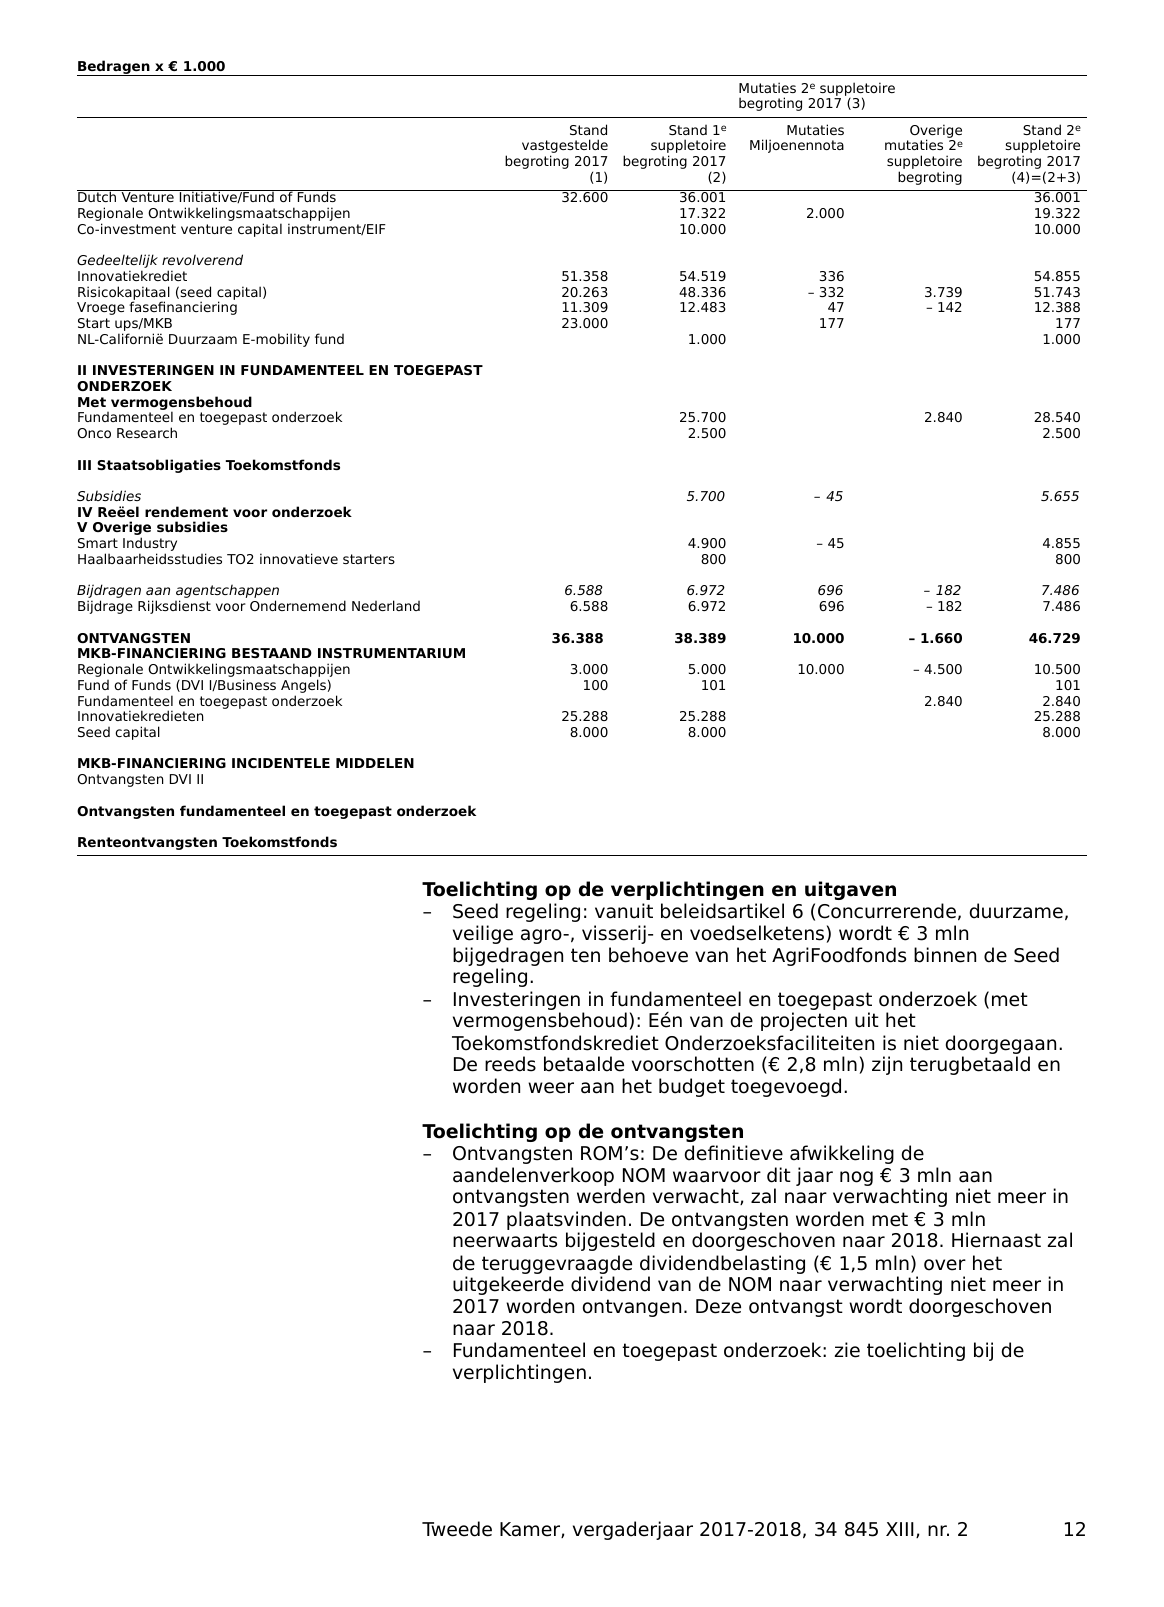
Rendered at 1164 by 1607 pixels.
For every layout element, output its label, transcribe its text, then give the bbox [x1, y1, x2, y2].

table_cell [969, 568, 1087, 583]
table_cell [850, 489, 968, 504]
table_cell [850, 756, 968, 772]
table_cell 20.263 [496, 284, 614, 300]
table_cell [969, 237, 1087, 253]
table_cell [850, 363, 968, 410]
table_cell [850, 269, 968, 284]
table_cell – 142 [850, 300, 968, 316]
table_cell [614, 835, 732, 855]
table_cell [850, 426, 968, 442]
table_cell [850, 253, 968, 269]
table_cell [614, 253, 732, 269]
table_cell [496, 772, 614, 788]
table_cell 12.483 [614, 300, 732, 316]
table_cell [850, 835, 968, 855]
table_cell [969, 347, 1087, 363]
table_cell 25.288 [496, 709, 614, 725]
table_cell 36.001 [614, 191, 732, 206]
table_cell 2.840 [850, 693, 968, 709]
table_cell Stand 1e suppletoire begroting 2017 (2) [614, 118, 732, 190]
table_cell [496, 221, 614, 237]
table_cell 6.972 [614, 599, 732, 615]
table_cell [614, 646, 732, 662]
table_cell 2.840 [850, 410, 968, 426]
table_cell 5.000 [614, 662, 732, 678]
table_cell [77, 819, 496, 835]
table_cell Innovatiekredieten [77, 709, 496, 725]
table_cell [614, 347, 732, 363]
table_cell 101 [614, 678, 732, 693]
table_cell 10.500 [969, 662, 1087, 678]
table_cell [732, 505, 850, 520]
table_cell [496, 442, 614, 457]
table_cell [496, 568, 614, 583]
table_cell [969, 505, 1087, 520]
table_cell – 182 [850, 583, 968, 599]
table_cell 177 [732, 316, 850, 332]
table_cell 38.389 [614, 630, 732, 646]
table_cell [496, 835, 614, 855]
table_cell 46.729 [969, 630, 1087, 646]
table_cell 2.500 [614, 426, 732, 442]
table_cell Mutaties 2e suppletoire begroting 2017 (3) [732, 76, 968, 117]
table_cell [850, 442, 968, 457]
table_cell [850, 772, 968, 788]
table_cell [850, 458, 968, 473]
table_cell [496, 505, 614, 520]
table_cell Innovatiekrediet [77, 269, 496, 284]
table_cell – 1.660 [850, 630, 968, 646]
table_cell [614, 788, 732, 803]
table_cell [496, 473, 614, 489]
table_cell [496, 552, 614, 567]
table_cell [969, 520, 1087, 536]
table_cell 8.000 [496, 725, 614, 741]
table_cell [732, 772, 850, 788]
table_cell Regionale Ontwikkelingsmaatschappijen [77, 206, 496, 221]
table_cell [850, 709, 968, 725]
table_cell [496, 332, 614, 347]
table_cell 54.519 [614, 269, 732, 284]
table_cell [614, 316, 732, 332]
table_cell II INVESTERINGEN IN FUNDAMENTEEL EN TOEGEPAST ONDERZOEK Met vermogensbehoud [77, 363, 496, 410]
table_cell NL-Californië Duurzaam E-mobility fund [77, 332, 496, 347]
table_cell – 45 [732, 489, 850, 504]
text – Fundamenteel en toegepast onderzoek: zie toelichting bij de verplichtingen. [422, 1340, 1087, 1384]
table_cell [850, 725, 968, 741]
table_cell [732, 426, 850, 442]
table_cell 800 [969, 552, 1087, 567]
table_cell 10.000 [614, 221, 732, 237]
table_cell [732, 678, 850, 693]
table_cell Dutch Venture Initiative/Fund of Funds [77, 191, 496, 206]
table_cell [850, 819, 968, 835]
table_cell [496, 693, 614, 709]
table_cell 5.655 [969, 489, 1087, 504]
table_cell [496, 237, 614, 253]
table_cell [614, 804, 732, 819]
table_cell Ontvangsten DVI II [77, 772, 496, 788]
table_cell [732, 646, 850, 662]
table_cell 8.000 [969, 725, 1087, 741]
table_cell [969, 363, 1087, 410]
table_cell [969, 646, 1087, 662]
table_cell [732, 237, 850, 253]
table_cell [496, 489, 614, 504]
table_cell [732, 191, 850, 206]
table_cell 7.486 [969, 599, 1087, 615]
table_cell [850, 552, 968, 567]
table_cell 10.000 [732, 630, 850, 646]
table_cell [969, 458, 1087, 473]
table_cell [614, 819, 732, 835]
table_cell Onco Research [77, 426, 496, 442]
table_cell [732, 741, 850, 756]
table_cell [969, 76, 1087, 117]
table_cell Smart Industry [77, 536, 496, 552]
table_cell 6.972 [614, 583, 732, 599]
table_cell – 4.500 [850, 662, 968, 678]
table_cell 25.288 [614, 709, 732, 725]
table_cell [732, 804, 850, 819]
text – Ontvangsten ROM’s: De definitieve afwikkeling de aandelenverkoop NOM waarvoor dit jaar nog € 3 mln aan ontvangsten werden verwacht, zal naar verwachting niet meer in 2017 plaatsvinden. De ontvangsten worden met € 3 mln neerwaarts bijgesteld en doorgeschoven naar 2018. Hiernaast zal de teruggevraagde dividendbelasting (€ 1,5 mln) over het uitgekeerde dividend van de NOM naar verwachting niet meer in 2017 worden ontvangen. Deze ontvangst wordt doorgeschoven naar 2018. [422, 1142, 1087, 1340]
table_cell [732, 442, 850, 457]
table_cell Stand vastgestelde begroting 2017 (1) [496, 118, 614, 190]
table_cell 2.500 [969, 426, 1087, 442]
table_cell [969, 473, 1087, 489]
table_cell [614, 473, 732, 489]
table_cell 51.743 [969, 284, 1087, 300]
table_cell [969, 819, 1087, 835]
table_cell [850, 678, 968, 693]
table_cell – 45 [732, 536, 850, 552]
table_cell 1.000 [614, 332, 732, 347]
table_cell [496, 206, 614, 221]
table_cell [614, 756, 732, 772]
table_cell Ontvangsten fundamenteel en toegepast onderzoek [77, 804, 496, 819]
table_cell – 182 [850, 599, 968, 615]
table_cell [850, 536, 968, 552]
table_cell 6.588 [496, 583, 614, 599]
table_cell [732, 253, 850, 269]
table_cell [496, 363, 614, 410]
table_cell [732, 725, 850, 741]
table_cell [732, 788, 850, 803]
table_cell [614, 442, 732, 457]
table_cell [850, 316, 968, 332]
table_cell [732, 473, 850, 489]
table_cell [969, 442, 1087, 457]
table_cell Co-investment venture capital instrument/EIF [77, 221, 496, 237]
table_cell [614, 237, 732, 253]
table_cell [850, 332, 968, 347]
table_cell [496, 253, 614, 269]
table_cell [614, 76, 732, 117]
table_cell III Staatsobligaties Toekomstfonds [77, 458, 496, 473]
table_cell [850, 804, 968, 819]
table_cell [614, 568, 732, 583]
table_cell [496, 788, 614, 803]
table_cell [850, 206, 968, 221]
table_cell 6.588 [496, 599, 614, 615]
table_cell 696 [732, 599, 850, 615]
table_cell 51.358 [496, 269, 614, 284]
table_cell [850, 646, 968, 662]
table_cell 3.000 [496, 662, 614, 678]
table_cell 2.000 [732, 206, 850, 221]
table_cell 36.001 [969, 191, 1087, 206]
subtitle Toelichting op de verplichtingen en uitgaven [422, 878, 1087, 901]
table_cell [850, 347, 968, 363]
table_cell [496, 76, 614, 117]
table_cell 1.000 [969, 332, 1087, 347]
table_cell [732, 332, 850, 347]
table_cell [614, 615, 732, 630]
table_cell – 332 [732, 284, 850, 300]
table_cell [496, 426, 614, 442]
table_cell Haalbaarheidsstudies TO2 innovatieve starters [77, 552, 496, 567]
table_cell [614, 741, 732, 756]
text – Investeringen in fundamenteel en toegepast onderzoek (met vermogensbehoud): Eén van de projecten uit het Toekomstfondskrediet Onderzoeksfaciliteiten is niet doorgegaan. De reeds betaalde voorschotten (€ 2,8 mln) zijn terugbetaald en worden weer aan het budget toegevoegd. [422, 988, 1087, 1098]
table_cell 5.700 [614, 489, 732, 504]
table_cell [77, 76, 496, 117]
table_cell [614, 505, 732, 520]
table_cell [732, 568, 850, 583]
table_cell 12.388 [969, 300, 1087, 316]
table_cell [732, 709, 850, 725]
table_cell [850, 788, 968, 803]
table_cell [77, 788, 496, 803]
table_cell [850, 568, 968, 583]
table_cell [77, 615, 496, 630]
table_cell 7.486 [969, 583, 1087, 599]
table_cell 2.840 [969, 693, 1087, 709]
table_cell V Overige subsidies [77, 520, 496, 536]
table_cell [850, 191, 968, 206]
table_cell [732, 693, 850, 709]
table_cell [614, 772, 732, 788]
table_cell 10.000 [732, 662, 850, 678]
table_cell 47 [732, 300, 850, 316]
table_cell MKB-FINANCIERING INCIDENTELE MIDDELEN [77, 756, 496, 772]
table_cell 11.309 [496, 300, 614, 316]
table_cell [969, 772, 1087, 788]
table_cell [496, 410, 614, 426]
table_cell [850, 237, 968, 253]
table_cell Fundamenteel en toegepast onderzoek [77, 410, 496, 426]
table_cell 25.700 [614, 410, 732, 426]
table_cell [850, 505, 968, 520]
table_cell 8.000 [614, 725, 732, 741]
table_cell 4.855 [969, 536, 1087, 552]
table_cell Vroege fasefinanciering [77, 300, 496, 316]
table_cell [732, 363, 850, 410]
table_cell [496, 804, 614, 819]
table_cell [77, 741, 496, 756]
table_cell [614, 458, 732, 473]
table_cell [732, 615, 850, 630]
table_cell [614, 363, 732, 410]
table_cell 17.322 [614, 206, 732, 221]
table_cell [614, 520, 732, 536]
table_cell [850, 615, 968, 630]
table_header Bedragen x € 1.000 [77, 59, 1087, 75]
table_cell Renteontvangsten Toekomstfonds [77, 835, 496, 855]
table_cell [496, 756, 614, 772]
table_cell [732, 819, 850, 835]
table_cell [496, 615, 614, 630]
table_cell [850, 221, 968, 237]
table_cell [496, 646, 614, 662]
table_cell Start ups/MKB [77, 316, 496, 332]
table_cell 54.855 [969, 269, 1087, 284]
table_cell [496, 819, 614, 835]
table_cell 32.600 [496, 191, 614, 206]
table_cell [969, 804, 1087, 819]
table_cell 800 [614, 552, 732, 567]
table_cell [850, 520, 968, 536]
table_cell 100 [496, 678, 614, 693]
table_cell [496, 458, 614, 473]
table_cell [969, 253, 1087, 269]
table_cell 25.288 [969, 709, 1087, 725]
table_cell IV Reëel rendement voor onderzoek [77, 505, 496, 520]
table_cell 23.000 [496, 316, 614, 332]
table_cell Risicokapitaal (seed capital) [77, 284, 496, 300]
table_cell [77, 568, 496, 583]
table_cell Regionale Ontwikkelingsmaatschappijen [77, 662, 496, 678]
table_cell [496, 741, 614, 756]
table_cell [496, 347, 614, 363]
table_cell [732, 835, 850, 855]
table_cell [850, 741, 968, 756]
table_cell Fund of Funds (DVI I/Business Angels) [77, 678, 496, 693]
text – Seed regeling: vanuit beleidsartikel 6 (Concurrerende, duurzame, veilige agro-, visserij- en voedselketens) wordt € 3 mln bijgedragen ten behoeve van het AgriFoodfonds binnen de Seed regeling. [422, 901, 1087, 988]
table_cell Bijdrage Rijksdienst voor Ondernemend Nederland [77, 599, 496, 615]
table_cell 28.540 [969, 410, 1087, 426]
table_cell [496, 536, 614, 552]
table_cell [732, 410, 850, 426]
table_cell 10.000 [969, 221, 1087, 237]
table_cell Mutaties Miljoenennota [732, 118, 850, 190]
table_cell 36.388 [496, 630, 614, 646]
table_cell [77, 442, 496, 457]
table_cell 19.322 [969, 206, 1087, 221]
table_cell [732, 221, 850, 237]
table_cell Fundamenteel en toegepast onderzoek [77, 693, 496, 709]
table_cell [732, 756, 850, 772]
table_cell [614, 693, 732, 709]
table_cell [969, 835, 1087, 855]
table_cell 696 [732, 583, 850, 599]
table_cell 48.336 [614, 284, 732, 300]
table_cell Gedeeltelijk revolverend [77, 253, 496, 269]
table_cell [77, 347, 496, 363]
table_cell [732, 552, 850, 567]
table_cell [732, 520, 850, 536]
table_cell [732, 458, 850, 473]
table_cell 3.739 [850, 284, 968, 300]
table_cell 336 [732, 269, 850, 284]
table_cell [969, 741, 1087, 756]
table_cell [850, 473, 968, 489]
table_cell 177 [969, 316, 1087, 332]
table_cell [732, 347, 850, 363]
table_cell [969, 788, 1087, 803]
table_cell 101 [969, 678, 1087, 693]
subtitle Toelichting op de ontvangsten [422, 1121, 1087, 1142]
table_cell [496, 520, 614, 536]
table_cell Bijdragen aan agentschappen [77, 583, 496, 599]
table_cell Overige mutaties 2e suppletoire begroting [850, 118, 968, 190]
table_cell Subsidies [77, 489, 496, 504]
table_cell 4.900 [614, 536, 732, 552]
table_cell [969, 615, 1087, 630]
table_cell ONTVANGSTEN [77, 630, 496, 646]
table_cell Stand 2e suppletoire begroting 2017 (4)=(2+3) [969, 118, 1087, 190]
table_cell [969, 756, 1087, 772]
table_cell Seed capital [77, 725, 496, 741]
table_cell [77, 118, 496, 190]
table_cell [77, 473, 496, 489]
table_cell [77, 237, 496, 253]
table_cell MKB-FINANCIERING BESTAAND INSTRUMENTARIUM [77, 646, 496, 662]
